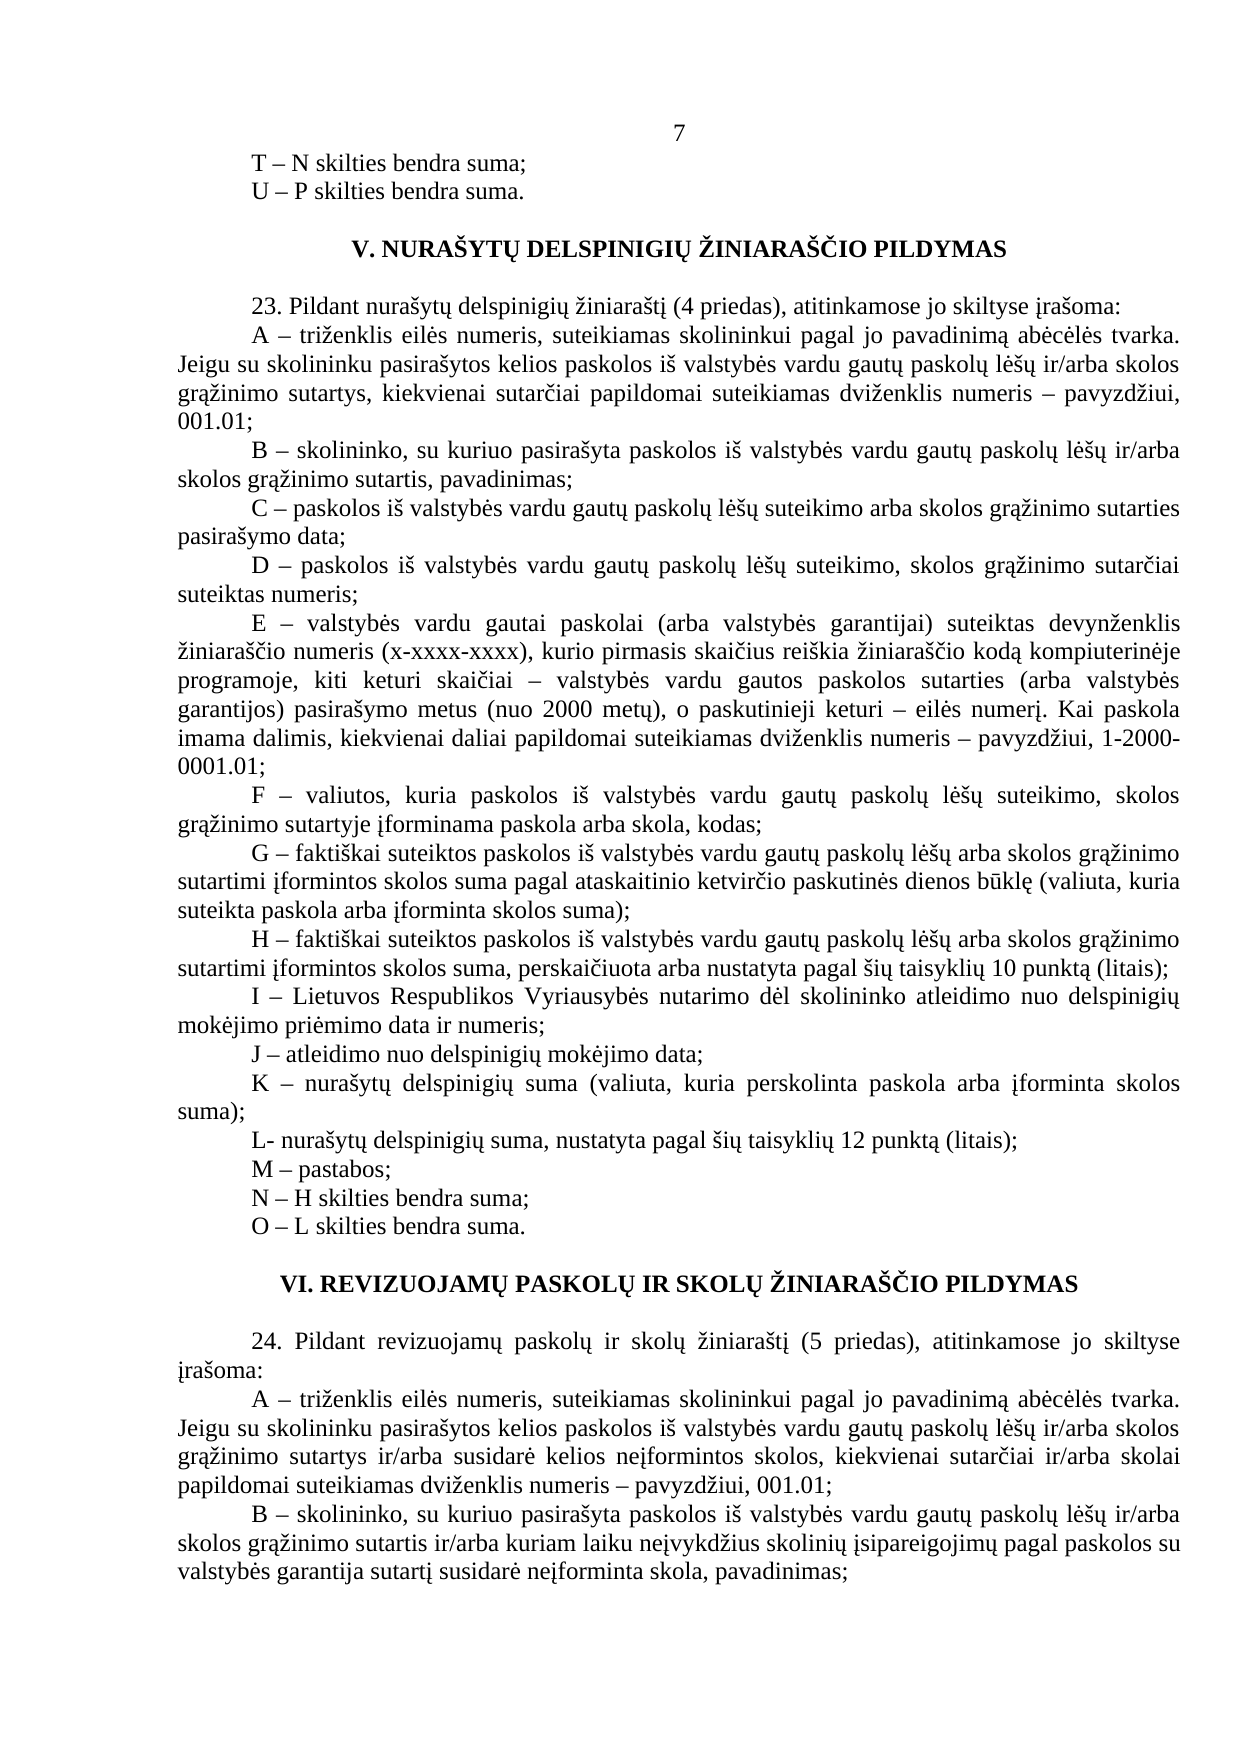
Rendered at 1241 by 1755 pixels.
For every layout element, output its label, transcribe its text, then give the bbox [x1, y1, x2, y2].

text C – paskolos iš valstybės vardu gautų paskolų lėšų suteikimo arba skolos grąžinimo sutarties pasirašymo data; [177, 493, 1181, 550]
text I – Lietuvos Respublikos Vyriausybės nutarimo dėl skolininko atleidimo nuo delspinigių mokėjimo priėmimo data ir numeris; [177, 981, 1181, 1039]
text O – L skilties bendra suma. [177, 1211, 1181, 1240]
text K – nurašytų delspinigių suma (valiuta, kuria perskolinta paskola arba įforminta skolos suma); [177, 1068, 1181, 1125]
text B – skolininko, su kuriuo pasirašyta paskolos iš valstybės vardu gautų paskolų lėšų ir/arba skolos grąžinimo sutartis ir/arba kuriam laiku neįvykdžius skolinių įsipareigojimų pagal paskolos su valstybės garantija sutartį susidarė neįforminta skola, pavadinimas; [177, 1499, 1181, 1585]
text H – faktiškai suteiktos paskolos iš valstybės vardu gautų paskolų lėšų arba skolos grąžinimo sutartimi įformintos skolos suma, perskaičiuota arba nustatyta pagal šių taisyklių 10 punktą (litais); [177, 924, 1181, 981]
text J – atleidimo nuo delspinigių mokėjimo data; [177, 1039, 1181, 1068]
text L- nurašytų delspinigių suma, nustatyta pagal šių taisyklių 12 punktą (litais); [177, 1125, 1181, 1154]
text D – paskolos iš valstybės vardu gautų paskolų lėšų suteikimo, skolos grąžinimo sutarčiai suteiktas numeris; [177, 550, 1181, 608]
text B – skolininko, su kuriuo pasirašyta paskolos iš valstybės vardu gautų paskolų lėšų ir/arba skolos grąžinimo sutartis, pavadinimas; [177, 435, 1181, 493]
text V. NURAŠYTŲ DELSPINIGIŲ ŽINIARAŠČIO PILDYMAS [177, 234, 1181, 263]
text 24. Pildant revizuojamų paskolų ir skolų žiniaraštį (5 priedas), atitinkamose jo skiltyse įrašoma: [177, 1326, 1181, 1384]
text G – faktiškai suteiktos paskolos iš valstybės vardu gautų paskolų lėšų arba skolos grąžinimo sutartimi įformintos skolos suma pagal ataskaitinio ketvirčio paskutinės dienos būklę (valiuta, kuria suteikta paskola arba įforminta skolos suma); [177, 838, 1181, 924]
text 23. Pildant nurašytų delspinigių žiniaraštį (4 priedas), atitinkamose jo skiltyse įrašoma: [177, 291, 1181, 320]
text E – valstybės vardu gautai paskolai (arba valstybės garantijai) suteiktas devynženklis žiniaraščio numeris (x-xxxx-xxxx), kurio pirmasis skaičius reiškia žiniaraščio kodą kompiuterinėje programoje, kiti keturi skaičiai – valstybės vardu gautos paskolos sutarties (arba valstybės garantijos) pasirašymo metus (nuo 2000 metų), o paskutinieji keturi – eilės numerį. Kai paskola imama dalimis, kiekvienai daliai papildomai suteikiamas dviženklis numeris – pavyzdžiui, 1-2000-0001.01; [177, 608, 1181, 780]
text U – P skilties bendra suma. [177, 176, 1181, 205]
text A – triženklis eilės numeris, suteikiamas skolininkui pagal jo pavadinimą abėcėlės tvarka. Jeigu su skolininku pasirašytos kelios paskolos iš valstybės vardu gautų paskolų lėšų ir/arba skolos grąžinimo sutartys, kiekvienai sutarčiai papildomai suteikiamas dviženklis numeris – pavyzdžiui, 001.01; [177, 320, 1181, 435]
text VI. REVIZUOJAMŲ PASKOLŲ IR SKOLŲ ŽINIARAŠČIO PILDYMAS [177, 1269, 1181, 1298]
text A – triženklis eilės numeris, suteikiamas skolininkui pagal jo pavadinimą abėcėlės tvarka. Jeigu su skolininku pasirašytos kelios paskolos iš valstybės vardu gautų paskolų lėšų ir/arba skolos grąžinimo sutartys ir/arba susidarė kelios neįformintos skolos, kiekvienai sutarčiai ir/arba skolai papildomai suteikiamas dviženklis numeris – pavyzdžiui, 001.01; [177, 1384, 1181, 1499]
text F – valiutos, kuria paskolos iš valstybės vardu gautų paskolų lėšų suteikimo, skolos grąžinimo sutartyje įforminama paskola arba skola, kodas; [177, 780, 1181, 838]
text T – N skilties bendra suma; [177, 148, 1181, 176]
text M – pastabos; [177, 1154, 1181, 1183]
text N – H skilties bendra suma; [177, 1183, 1181, 1211]
